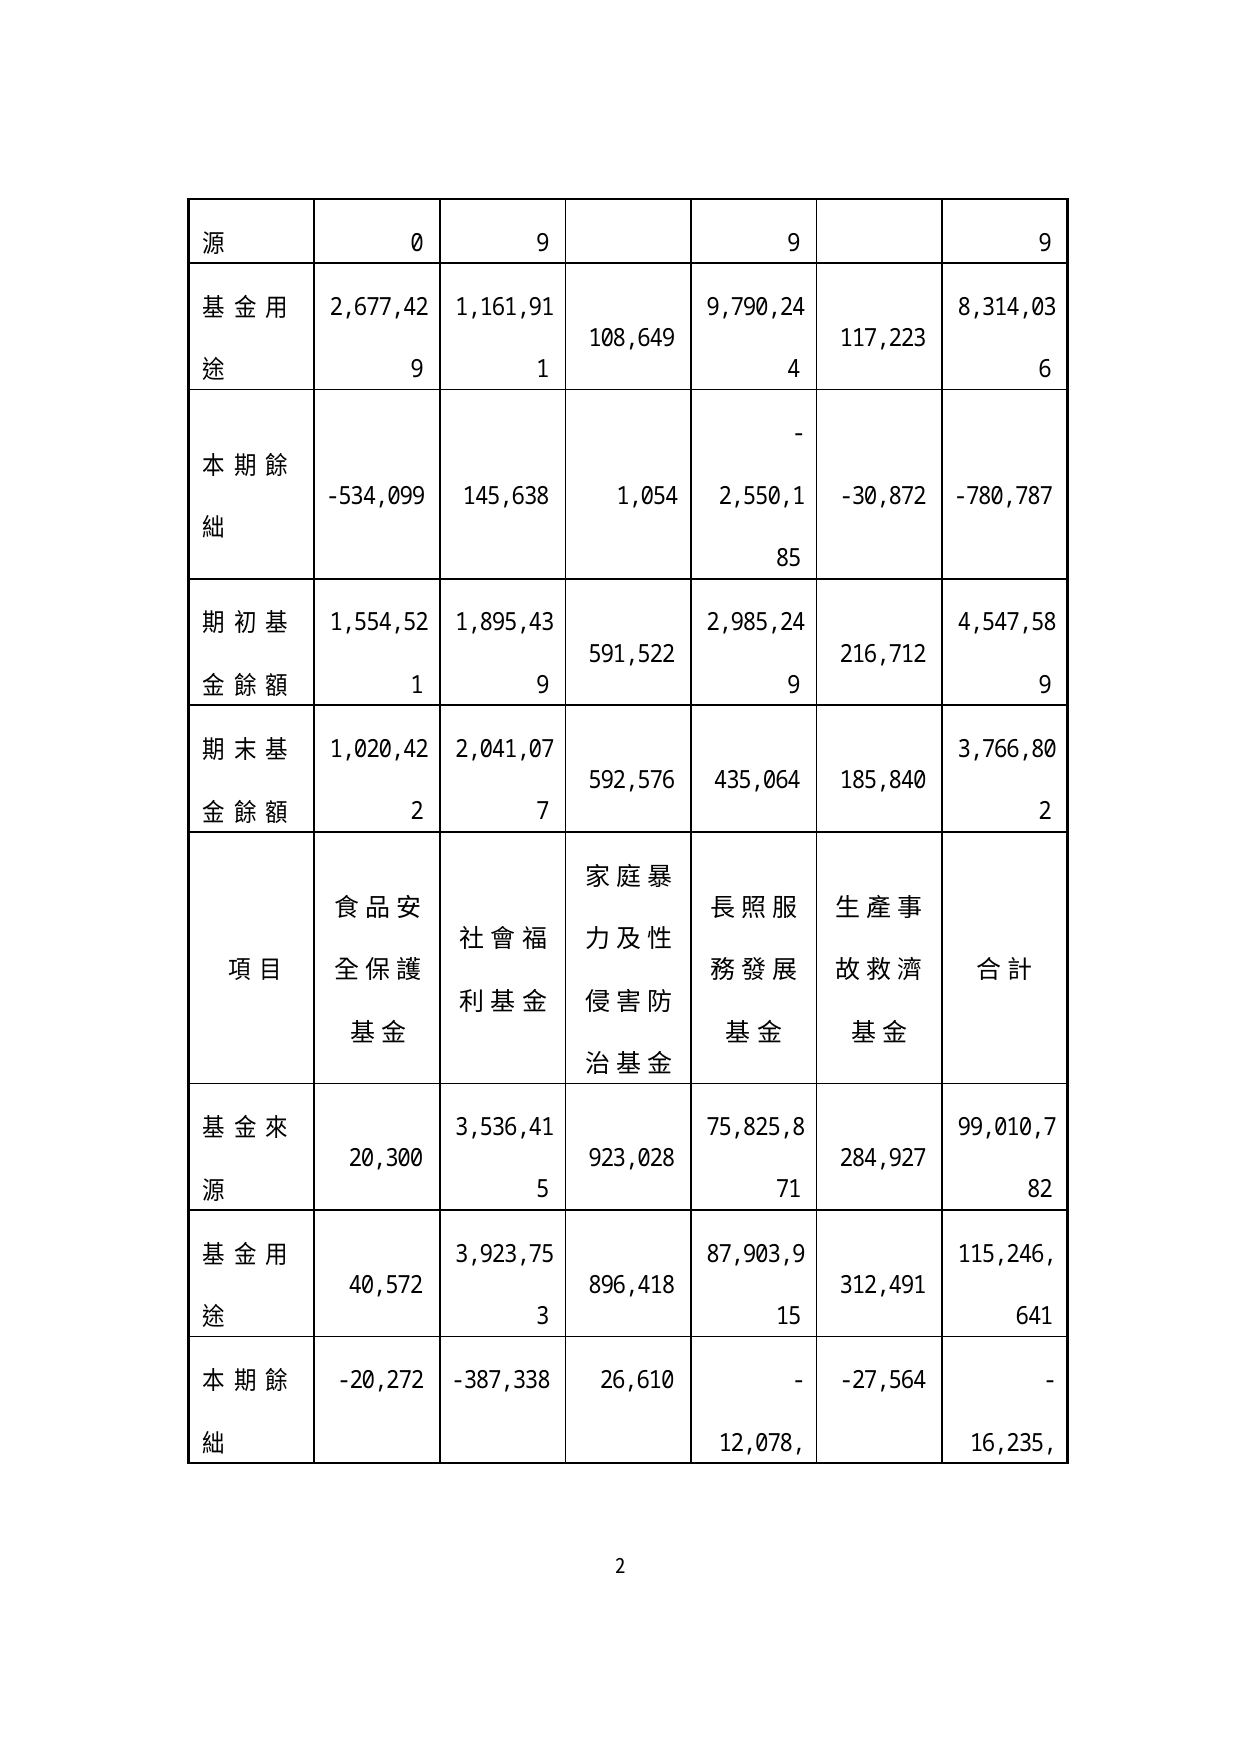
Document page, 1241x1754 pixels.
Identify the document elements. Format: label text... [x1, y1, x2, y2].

table_cell 食品安全保護基金 [315, 833, 439, 1082]
table_cell 9 [943, 200, 1066, 262]
table_cell 284,927 [817, 1084, 941, 1209]
table_cell 87,903,915 [692, 1211, 816, 1336]
table_cell [817, 200, 941, 262]
table_cell -387,338 [441, 1337, 565, 1462]
table_cell 家庭暴力及性侵害防治基金 [566, 833, 690, 1082]
table_cell 99,010,782 [943, 1084, 1066, 1209]
table_cell 4,547,589 [943, 580, 1066, 704]
table_cell 896,418 [566, 1211, 690, 1336]
table_cell 2,677,429 [315, 264, 439, 389]
table_cell 3,766,802 [943, 706, 1066, 831]
table_cell -2,550,185 [692, 390, 816, 578]
table_cell 0 [315, 200, 439, 262]
table_cell 1,020,422 [315, 706, 439, 831]
table_cell 108,649 [566, 264, 690, 389]
table_cell 2,041,077 [441, 706, 565, 831]
table_cell 591,522 [566, 580, 690, 704]
table_cell 基金用途 [190, 264, 313, 389]
table_cell 社會福利基金 [441, 833, 565, 1082]
table_cell 期末基金餘額 [190, 706, 313, 831]
table_cell 435,064 [692, 706, 816, 831]
table_cell -534,099 [315, 390, 439, 578]
table_cell 基金來源 [190, 1084, 313, 1209]
table_cell 145,638 [441, 390, 565, 578]
table_cell 8,314,036 [943, 264, 1066, 389]
table_cell 本期餘絀 [190, 1337, 313, 1462]
table_cell 40,572 [315, 1211, 439, 1336]
table_cell 源 [190, 200, 313, 262]
table_cell 生產事故救濟基金 [817, 833, 941, 1082]
table_cell 合計 [943, 833, 1066, 1082]
table_cell 本期餘絀 [190, 390, 313, 578]
table_cell 1,895,439 [441, 580, 565, 704]
table_cell -30,872 [817, 390, 941, 578]
table_cell 20,300 [315, 1084, 439, 1209]
table_cell 115,246,641 [943, 1211, 1066, 1336]
table_cell 期初基金餘額 [190, 580, 313, 704]
table_cell 項目 [190, 833, 313, 1082]
table_cell 2,985,249 [692, 580, 816, 704]
table_cell -20,272 [315, 1337, 439, 1462]
table_cell -12,078, [692, 1337, 816, 1462]
table_cell 1,554,521 [315, 580, 439, 704]
table_cell -27,564 [817, 1337, 941, 1462]
table_cell 117,223 [817, 264, 941, 389]
table_cell 3,536,415 [441, 1084, 565, 1209]
table_cell 1,054 [566, 390, 690, 578]
table_cell -16,235, [943, 1337, 1066, 1462]
table_cell 9 [441, 200, 565, 262]
table_cell 26,610 [566, 1337, 690, 1462]
table_cell 3,923,753 [441, 1211, 565, 1336]
table_cell 75,825,871 [692, 1084, 816, 1209]
table_cell 長照服務發展基金 [692, 833, 816, 1082]
table_cell 基金用途 [190, 1211, 313, 1336]
table_cell [566, 200, 690, 262]
table_cell 1,161,911 [441, 264, 565, 389]
table_cell 9 [692, 200, 816, 262]
table_cell -780,787 [943, 390, 1066, 578]
table_cell 216,712 [817, 580, 941, 704]
table_cell 923,028 [566, 1084, 690, 1209]
table_cell 592,576 [566, 706, 690, 831]
table_cell 312,491 [817, 1211, 941, 1336]
table_cell 185,840 [817, 706, 941, 831]
table_cell 9,790,244 [692, 264, 816, 389]
